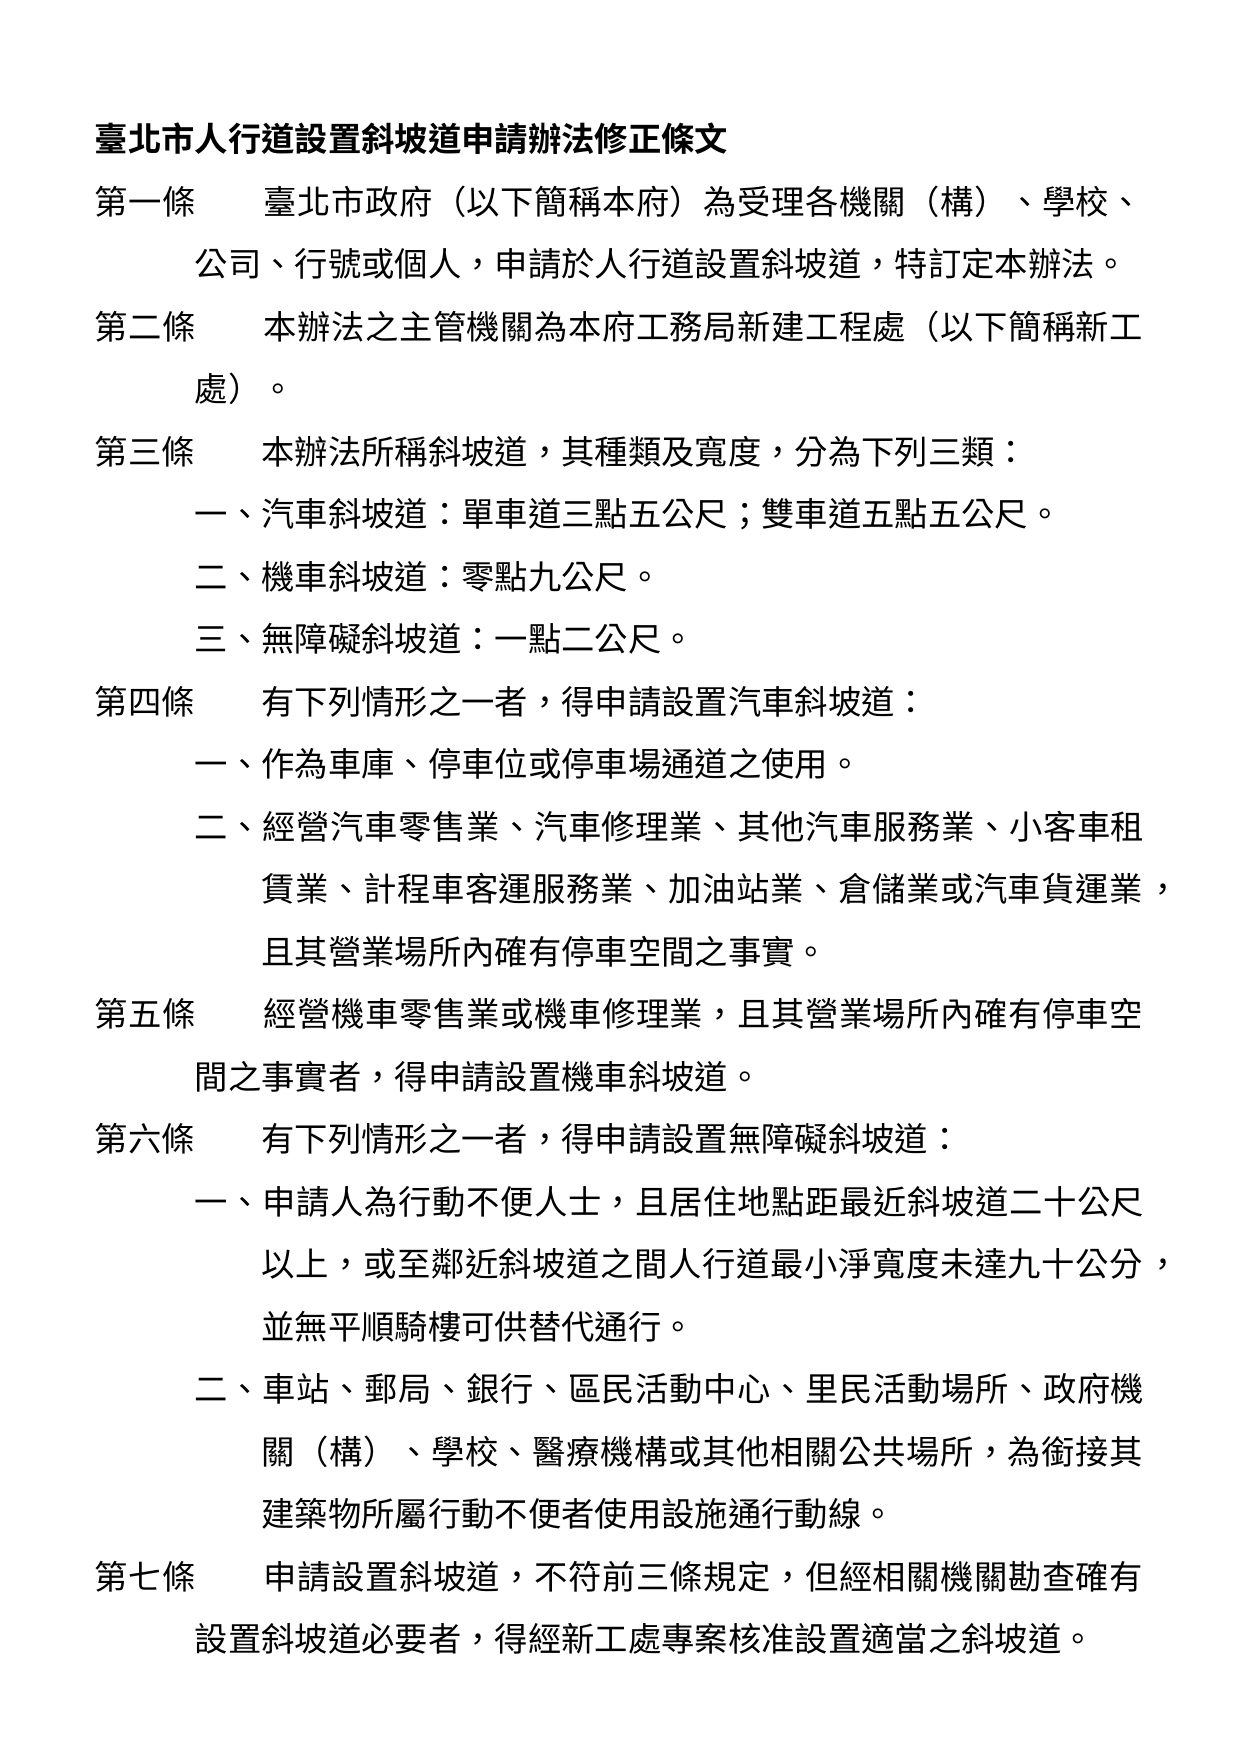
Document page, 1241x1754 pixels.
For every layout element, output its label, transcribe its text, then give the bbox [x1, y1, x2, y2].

text 第五條 經營機車零售業或機車修理業，且其營業場所內確有停車空間之事實者，得申請設置機車斜坡道。 [94, 971, 1146, 1096]
text 二、車站、郵局、銀行、區民活動中心、里民活動場所、政府機關（構）、學校、醫療機構或其他相關公共場所，為銜接其建築物所屬行動不便者使用設施通行動線。 [194, 1346, 1146, 1533]
text 第七條 申請設置斜坡道，不符前三條規定，但經相關機關勘查確有設置斜坡道必要者，得經新工處專案核准設置適當之斜坡道。 [94, 1533, 1146, 1658]
text 三、無障礙斜坡道：一點二公尺。 [194, 596, 1146, 658]
text 一、作為車庫、停車位或停車場通道之使用。 [194, 721, 1146, 783]
text 第二條 本辦法之主管機關為本府工務局新建工程處（以下簡稱新工處）。 [94, 283, 1146, 408]
text 一、汽車斜坡道：單車道三點五公尺；雙車道五點五公尺。 [194, 471, 1146, 533]
text 二、經營汽車零售業、汽車修理業、其他汽車服務業、小客車租賃業、計程車客運服務業、加油站業、倉儲業或汽車貨運業，且其營業場所內確有停車空間之事實。 [194, 783, 1146, 971]
text 第四條 有下列情形之一者，得申請設置汽車斜坡道： [94, 658, 1146, 721]
text 第一條 臺北市政府（以下簡稱本府）為受理各機關（構）、學校、公司、行號或個人，申請於人行道設置斜坡道，特訂定本辦法。 [94, 158, 1146, 283]
text 一、申請人為行動不便人士，且居住地點距最近斜坡道二十公尺以上，或至鄰近斜坡道之間人行道最小淨寬度未達九十公分，並無平順騎樓可供替代通行。 [194, 1158, 1146, 1346]
text 第六條 有下列情形之一者，得申請設置無障礙斜坡道： [94, 1096, 1146, 1158]
text 二、機車斜坡道：零點九公尺。 [194, 533, 1146, 596]
text 第三條 本辦法所稱斜坡道，其種類及寬度，分為下列三類： [94, 408, 1146, 471]
text 臺北市人行道設置斜坡道申請辦法修正條文 [94, 96, 1146, 158]
